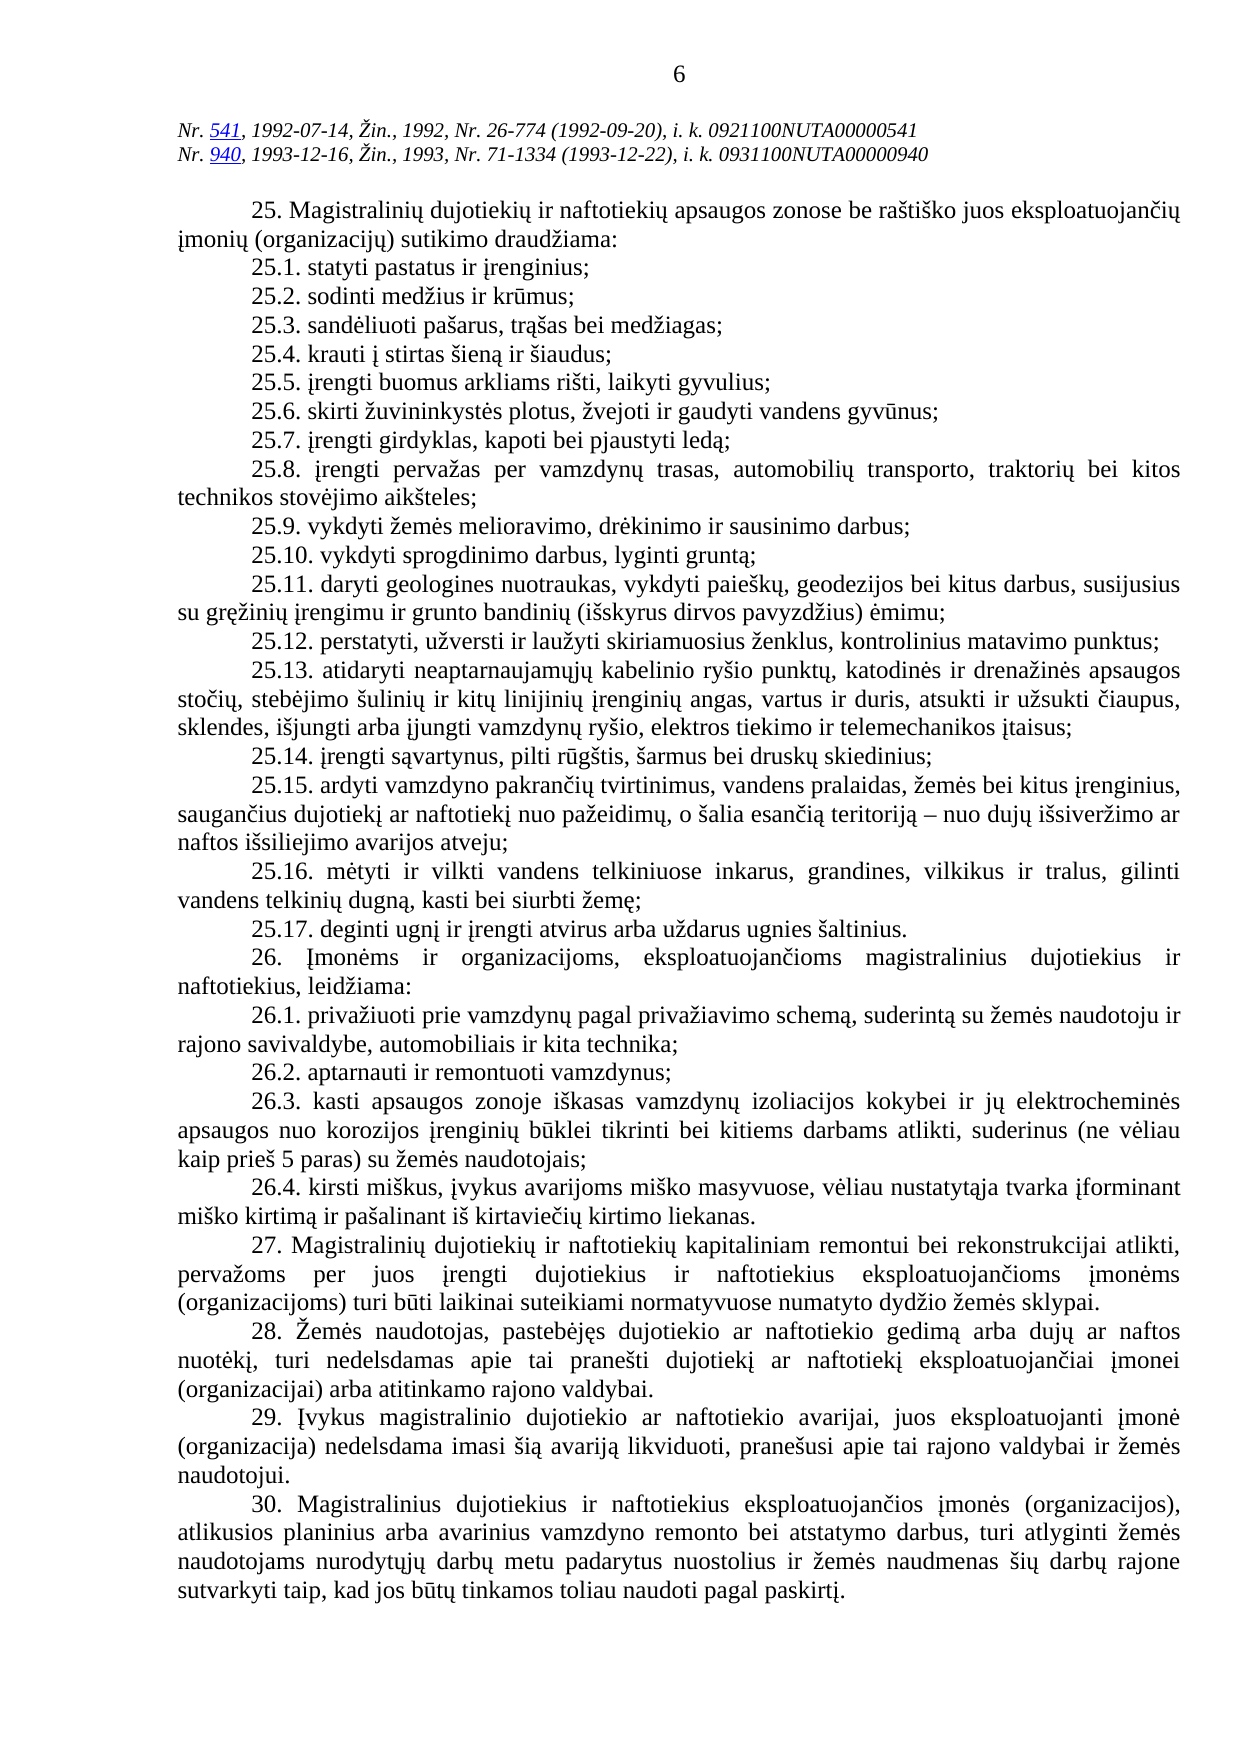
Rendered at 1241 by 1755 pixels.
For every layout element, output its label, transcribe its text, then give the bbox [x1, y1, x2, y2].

text 25.3. sandėliuoti pašarus, trąšas bei medžiagas; [177, 310, 1181, 339]
text 25.6. skirti žuvininkystės plotus, žvejoti ir gaudyti vandens gyvūnus; [177, 396, 1181, 425]
text 26. Įmonėms ir organizacijoms, eksploatuojančioms magistralinius dujotiekius ir naftotiekius, leidžiama: [177, 942, 1181, 1000]
text 25.15. ardyti vamzdyno pakrančių tvirtinimus, vandens pralaidas, žemės bei kitus įrenginius, saugančius dujotiekį ar naftotiekį nuo pažeidimų, o šalia esančią teritoriją – nuo dujų išsiveržimo ar naftos išsiliejimo avarijos atveju; [177, 770, 1181, 856]
text 25.8. įrengti pervažas per vamzdynų trasas, automobilių transporto, traktorių bei kitos technikos stovėjimo aikšteles; [177, 454, 1181, 511]
text 25.9. vykdyti žemės melioravimo, drėkinimo ir sausinimo darbus; [177, 511, 1181, 540]
text 25.13. atidaryti neaptarnaujamųjų kabelinio ryšio punktų, katodinės ir drenažinės apsaugos stočių, stebėjimo šulinių ir kitų linijinių įrenginių angas, vartus ir duris, atsukti ir užsukti čiaupus, sklendes, išjungti arba įjungti vamzdynų ryšio, elektros tiekimo ir telemechanikos įtaisus; [177, 655, 1181, 741]
text Nr. 541, 1992-07-14, Žin., 1992, Nr. 26-774 (1992-09-20), i. k. 0921100NUTA00000541 [177, 118, 1181, 142]
text 25.16. mėtyti ir vilkti vandens telkiniuose inkarus, grandines, vilkikus ir tralus, gilinti vandens telkinių dugną, kasti bei siurbti žemę; [177, 856, 1181, 914]
text Nr. 940, 1993-12-16, Žin., 1993, Nr. 71-1334 (1993-12-22), i. k. 0931100NUTA00000940 [177, 142, 1181, 166]
text 28. Žemės naudotojas, pastebėjęs dujotiekio ar naftotiekio gedimą arba dujų ar naftos nuotėkį, turi nedelsdamas apie tai pranešti dujotiekį ar naftotiekį eksploatuojančiai įmonei (organizacijai) arba atitinkamo rajono valdybai. [177, 1316, 1181, 1402]
text 25.12. perstatyti, užversti ir laužyti skiriamuosius ženklus, kontrolinius matavimo punktus; [177, 626, 1181, 655]
text 30. Magistralinius dujotiekius ir naftotiekius eksploatuojančios įmonės (organizacijos), atlikusios planinius arba avarinius vamzdyno remonto bei atstatymo darbus, turi atlyginti žemės naudotojams nurodytųjų darbų metu padarytus nuostolius ir žemės naudmenas šių darbų rajone sutvarkyti taip, kad jos būtų tinkamos toliau naudoti pagal paskirtį. [177, 1489, 1181, 1604]
text 26.3. kasti apsaugos zonoje iškasas vamzdynų izoliacijos kokybei ir jų elektrocheminės apsaugos nuo korozijos įrenginių būklei tikrinti bei kitiems darbams atlikti, suderinus (ne vėliau kaip prieš 5 paras) su žemės naudotojais; [177, 1086, 1181, 1172]
text 25. Magistralinių dujotiekių ir naftotiekių apsaugos zonose be raštiško juos eksploatuojančių įmonių (organizacijų) sutikimo draudžiama: [177, 195, 1181, 252]
text 29. Įvykus magistralinio dujotiekio ar naftotiekio avarijai, juos eksploatuojanti įmonė (organizacija) nedelsdama imasi šią avariją likviduoti, pranešusi apie tai rajono valdybai ir žemės naudotojui. [177, 1402, 1181, 1489]
text 25.14. įrengti sąvartynus, pilti rūgštis, šarmus bei druskų skiedinius; [177, 741, 1181, 770]
text 25.11. daryti geologines nuotraukas, vykdyti paieškų, geodezijos bei kitus darbus, susijusius su gręžinių įrengimu ir grunto bandinių (išskyrus dirvos pavyzdžius) ėmimu; [177, 569, 1181, 626]
text 25.7. įrengti girdyklas, kapoti bei pjaustyti ledą; [177, 425, 1181, 454]
text 25.4. krauti į stirtas šieną ir šiaudus; [177, 339, 1181, 367]
text 25.2. sodinti medžius ir krūmus; [177, 281, 1181, 310]
text 27. Magistralinių dujotiekių ir naftotiekių kapitaliniam remontui bei rekonstrukcijai atlikti, pervažoms per juos įrengti dujotiekius ir naftotiekius eksploatuojančioms įmonėms (organizacijoms) turi būti laikinai suteikiami normatyvuose numatyto dydžio žemės sklypai. [177, 1230, 1181, 1316]
text 25.17. deginti ugnį ir įrengti atvirus arba uždarus ugnies šaltinius. [177, 914, 1181, 942]
text 25.5. įrengti buomus arkliams rišti, laikyti gyvulius; [177, 367, 1181, 396]
text 25.1. statyti pastatus ir įrenginius; [177, 252, 1181, 281]
text 25.10. vykdyti sprogdinimo darbus, lyginti gruntą; [177, 540, 1181, 569]
text 26.4. kirsti miškus, įvykus avarijoms miško masyvuose, vėliau nustatytąja tvarka įforminant miško kirtimą ir pašalinant iš kirtaviečių kirtimo liekanas. [177, 1172, 1181, 1230]
text 26.2. aptarnauti ir remontuoti vamzdynus; [177, 1057, 1181, 1086]
text 26.1. privažiuoti prie vamzdynų pagal privažiavimo schemą, suderintą su žemės naudotoju ir rajono savivaldybe, automobiliais ir kita technika; [177, 1000, 1181, 1057]
